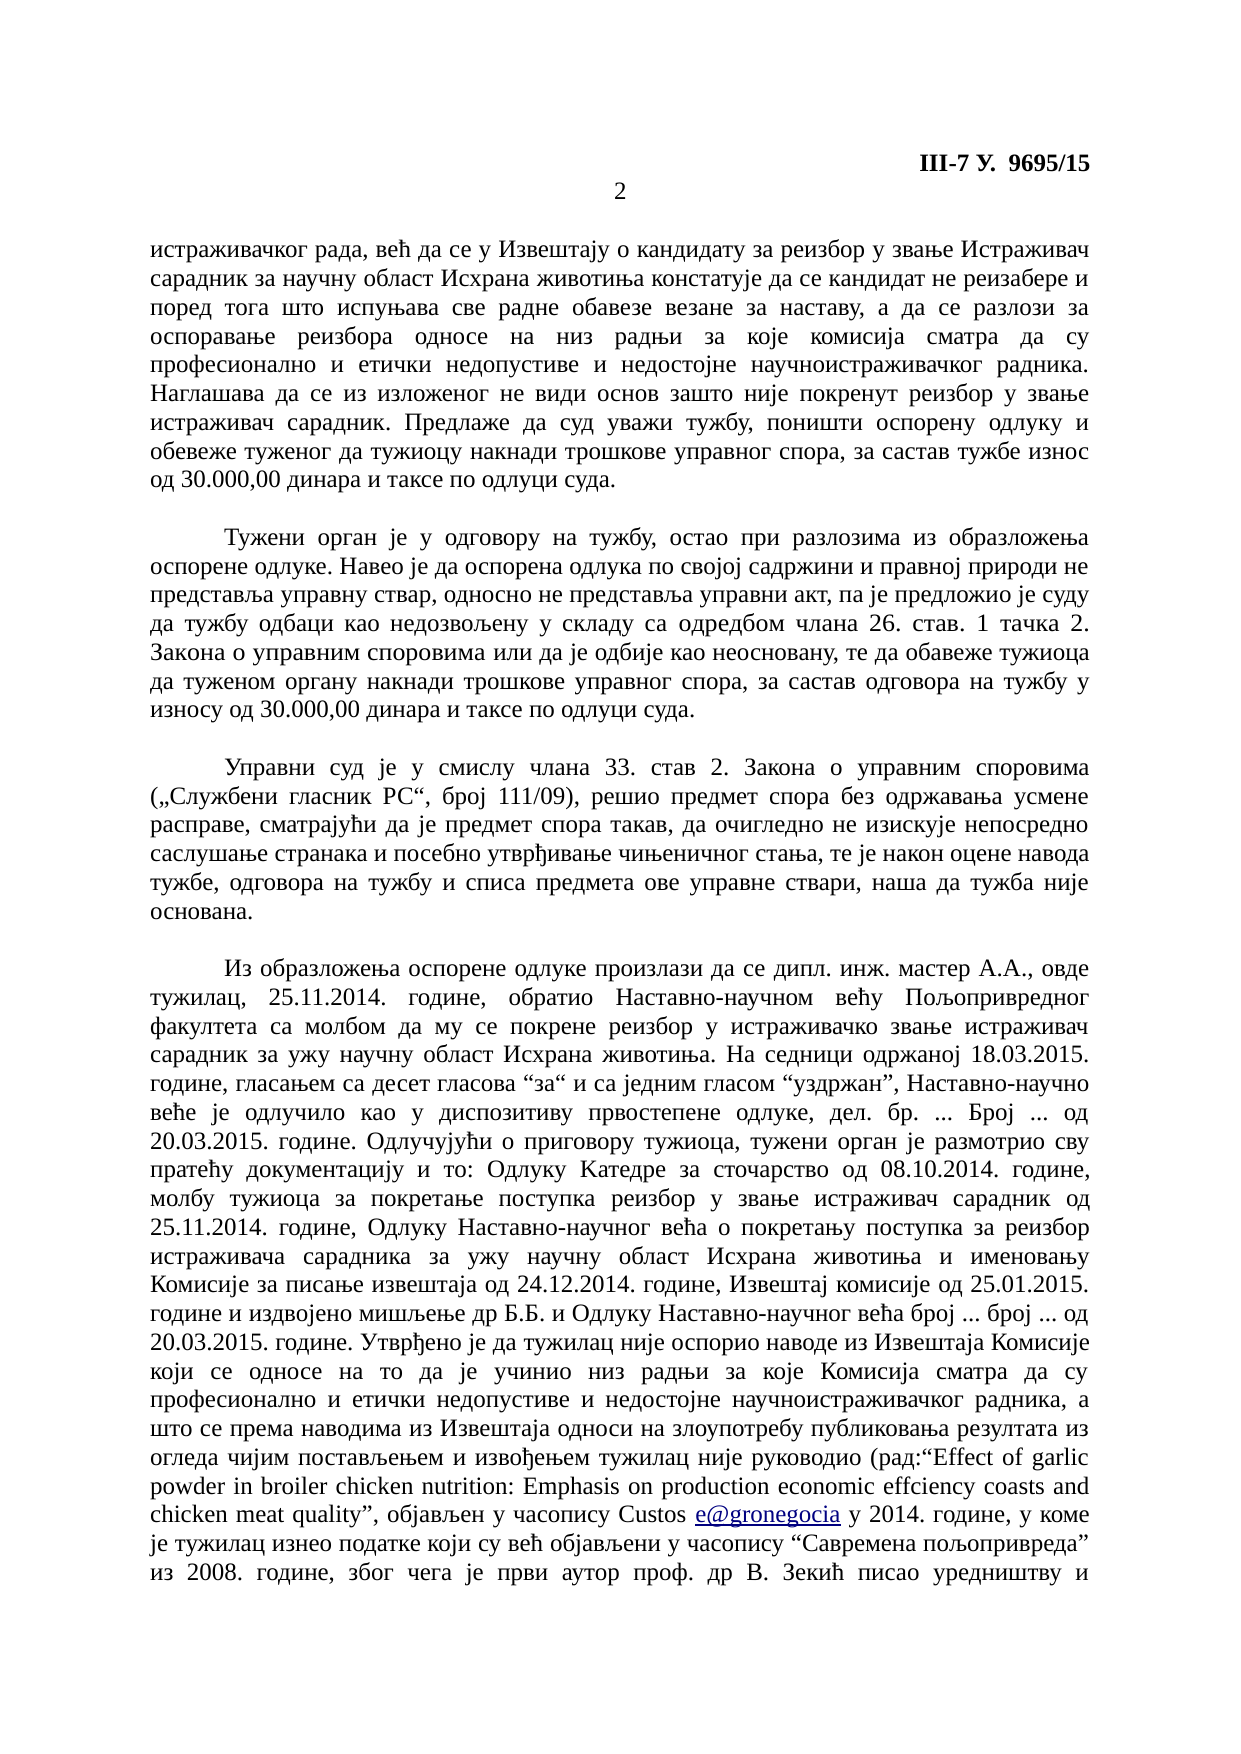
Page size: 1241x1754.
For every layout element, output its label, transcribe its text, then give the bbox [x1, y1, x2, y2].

text Из образложења оспорене одлуке произлази да се дипл. инж. мастер А.А., овде тужилац, 25.11.2014. године, обратио Наставно-научном већу Пољопривредног факултета са молбом да му се покрене реизбор у истраживачко звање истраживач сарадник за ужу научну област Исхрана животиња. На седници одржаној 18.03.2015. године, гласањем са десет гласова “за“ и са једним гласом “уздржан”, Наставно-научно веће је одлучило као у диспозитиву првостепене одлуке, дел. бр. ... Број ... од 20.03.2015. године. Одлучујући о приговору тужиоца, тужени орган је размотрио сву пратећу документацију и то: Одлуку Kатедре за сточарство oд 08.10.2014. године, молбу тужиоца за покретање поступка реизбор у звање истраживач сарадник од 25.11.2014. године, Одлуку Наставно-научног већа о покретању поступка за реизбор истраживача сарадника за ужу научну област Исхрана животиња и именовању Комисије за писање извештаја од 24.12.2014. године, Извештај комисије од 25.01.2015. године и издвојено мишљење др Б.Б. и Одлуку Наставно-научног већа број ... број ... од 20.03.2015. године. Утврђено је да тужилац није оспорио наводе из Извештаја Комисије који се односе на то да је учинио низ радњи за које Комисија сматра да су професионално и етички недопустиве и недостојне научноистраживачког радника, а што се према наводима из Извештаја односи на злоупотребу публиковања резултата из огледа чијим постављењем и извођењем тужилац није руководио (рад:“Effect of garlic powder in broiler chicken nutrition: Emphasis on production economic effciency coasts and chicken meat quality”, објављен у часопису Custos e@gronegocia у 2014. године, у коме је тужилац изнео податке који су већ објављени у часопису “Савремена пољопривреда” из 2008. године, због чега је први аутор проф. др В. Зекић писао уредништву и [150, 953, 1090, 1586]
text Тужени орган је у одговору на тужбу, остао при разлозима из образложења оспорене одлуке. Навео је да оспорена одлука по својој садржини и правној природи не представља управну ствар, односно не представља управни акт, па је предложио је суду да тужбу одбаци као недозвољену у складу са одредбом члана 26. став. 1 тачка 2. Закона о управним споровима или да је одбије као неосновану, те да обавеже тужиоца да туженом органу накнади трошкове управног спора, за састав одговора на тужбу у износу од 30.000,00 динара и таксе по одлуци суда. [150, 522, 1090, 723]
text Управни суд је у смислу члана 33. став 2. Закона о управним споровима („Службени гласник РС“, број 111/09), решио предмет спора без одржавања усмене расправе, сматрајући да је предмет спора такав, да очигледно не изискује непосредно саслушање странака и посебно утврђивање чињеничног стања, те је након оцене навода тужбе, одговора на тужбу и списа предмета ове управне ствари, наша да тужба није основана. [150, 752, 1090, 924]
text истраживачког рада, већ да се у Извештају о кандидату за реизбор у звање Истраживач сарадник за научну област Исхрана животиња констатује да се кандидат не реизабере и поред тога што испуњава све радне обавезе везане за наставу, а да се разлози за оспоравање реизбора односе на низ радњи за које комисија сматра да су професионално и етички недопустиве и недостојне научноистраживачког радника. Наглашава да се из изложеног не види основ зашто није покренут реизбор у звање истраживач сарадник. Предлаже да суд уважи тужбу, поништи оспорену одлуку и обевеже туженог да тужиоцу накнади трошкове управног спора, за састав тужбе износ од 30.000,00 динара и таксе по одлуци суда. [150, 234, 1090, 493]
